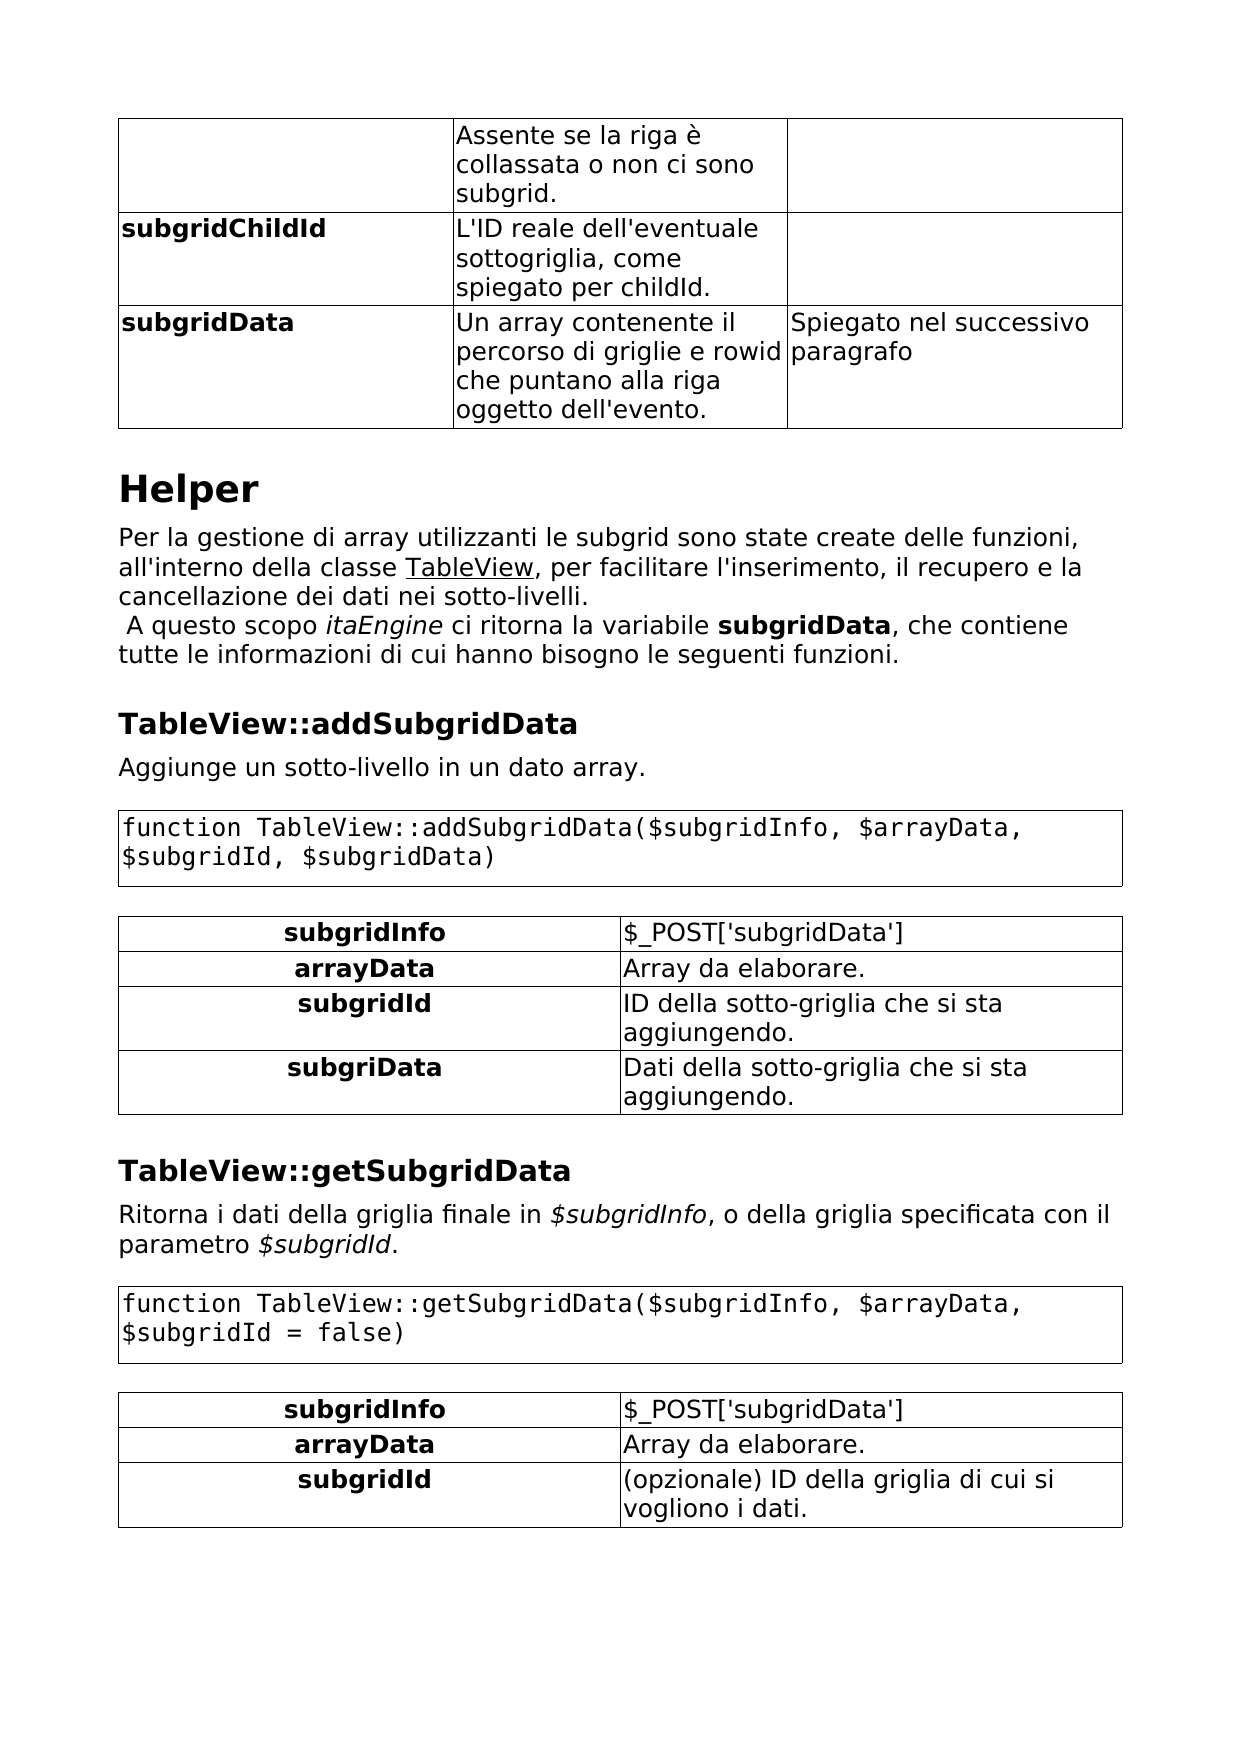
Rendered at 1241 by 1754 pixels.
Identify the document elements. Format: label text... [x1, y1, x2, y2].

table_cell subgriData [119, 1051, 620, 1114]
subtitle TableView::getSubgridData [118, 1154, 1122, 1188]
subtitle TableView::addSubgridData [118, 707, 1122, 741]
table_cell Array da elaborare. [621, 952, 1122, 986]
table_header function TableView::getSubgridData($subgridInfo, $arrayData, $subgridId = false) [119, 1287, 1122, 1362]
table_cell (opzionale) ID della griglia di cui si vogliono i dati. [621, 1463, 1122, 1527]
table_cell [788, 213, 1122, 305]
table_cell arrayData [119, 952, 620, 986]
table_header $_POST['subgridData'] [621, 1393, 1122, 1427]
table_cell subgridId [119, 987, 620, 1050]
table_cell Un array contenente il percorso di griglie e rowid che puntano alla riga oggetto dell'evento. [454, 306, 787, 428]
text Per la gestione di array utilizzanti le subgrid sono state create delle funzioni, all'interno della classe TableView, per facilitare l'inserimento, il recupero e la cancellazione dei dati nei sotto-livelli. A questo scopo itaEngine ci ritorna la variabile subgridData, che contiene tutte le informazioni di cui hanno bisogno le seguenti funzioni. [118, 524, 1122, 669]
text Ritorna i dati della griglia finale in $subgridInfo, o della griglia specificata con il parametro $subgridId. [118, 1201, 1122, 1259]
table_cell Spiegato nel successivo paragrafo [788, 306, 1122, 428]
table_cell subgridId [119, 1463, 620, 1527]
table_cell Dati della sotto-griglia che si sta aggiungendo. [621, 1051, 1122, 1114]
table_cell L'ID reale dell'eventuale sottogriglia, come spiegato per childId. [454, 213, 787, 305]
table_cell Array da elaborare. [621, 1428, 1122, 1462]
table_cell subgridData [119, 306, 453, 428]
table_cell arrayData [119, 1428, 620, 1462]
table_cell subgridChildId [119, 213, 453, 305]
text Aggiunge un sotto-livello in un dato array. [118, 753, 1122, 783]
table_cell Assente se la riga è collassata o non ci sono subgrid. [454, 119, 787, 212]
table_header function TableView::addSubgridData($subgridInfo, $arrayData, $subgridId, $subgridData) [119, 811, 1122, 886]
table_cell ID della sotto-griglia che si sta aggiungendo. [621, 987, 1122, 1050]
table_cell [788, 119, 1122, 212]
table_header subgridInfo [119, 1393, 620, 1427]
table_header subgridInfo [119, 917, 620, 951]
subtitle Helper [118, 467, 1122, 511]
table_cell [119, 119, 453, 212]
table_header $_POST['subgridData'] [621, 917, 1122, 951]
